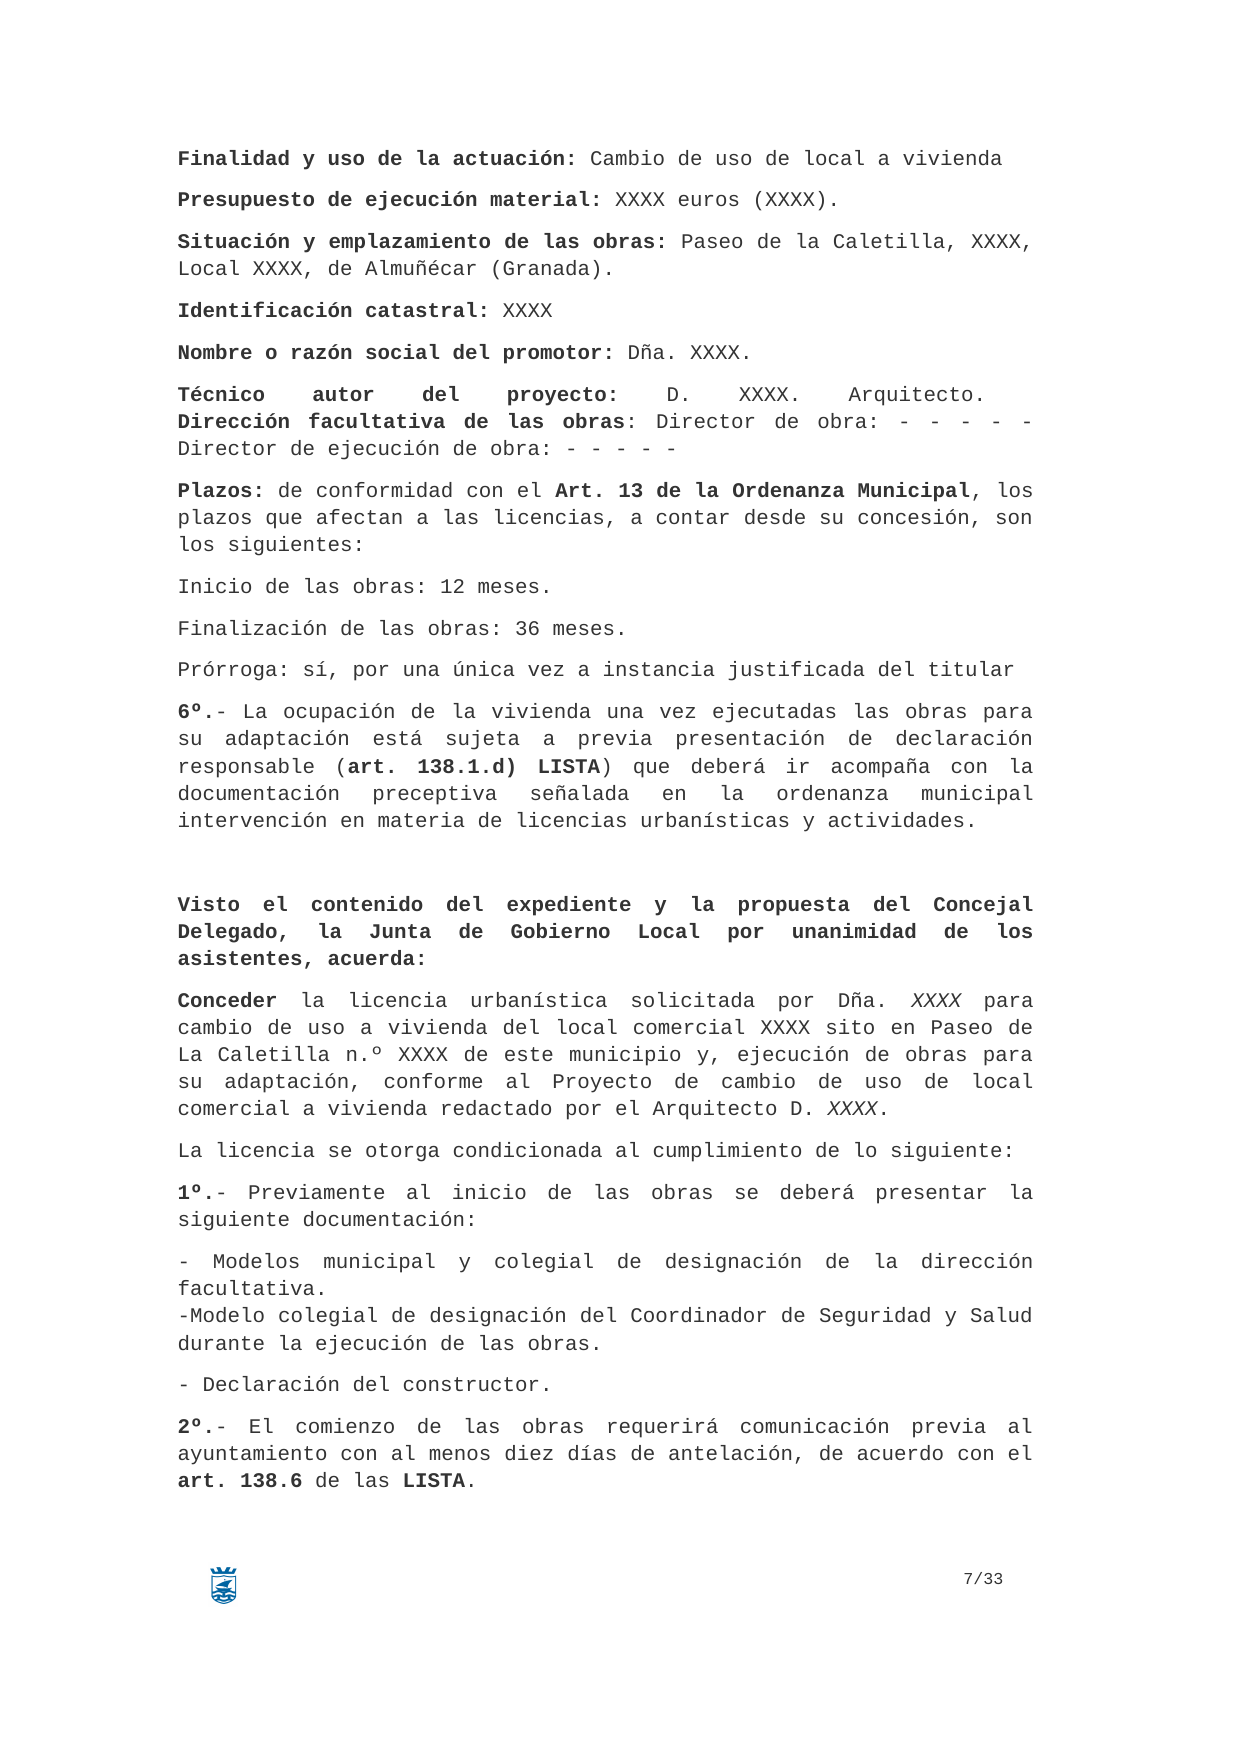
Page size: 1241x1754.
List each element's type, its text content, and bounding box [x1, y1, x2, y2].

text Prórroga: sí, por una única vez a instancia justificada del titular [177, 659, 1033, 683]
text 1º.- Previamente al inicio de las obras se deberá presentar la siguiente documentación: [177, 1182, 1033, 1233]
text Nombre o razón social del promotor: Dña. XXXX. [177, 342, 1033, 366]
text Identificación catastral: XXXX [177, 300, 1033, 324]
text Visto el contenido del expediente y la propuesta del Concejal Delegado, la Junta de Gobierno Local por unanimidad de los asistentes, acuerda: [177, 893, 1033, 972]
text Presupuesto de ejecución material: XXXX euros (XXXX). [177, 189, 1033, 213]
text La licencia se otorga condicionada al cumplimiento de lo siguiente: [177, 1140, 1033, 1164]
text Finalidad y uso de la actuación: Cambio de uso de local a vivienda [177, 148, 1033, 171]
text Técnico autor del proyecto: D. XXXX. Arquitecto. Dirección facultativa de las obras: Director de obra: - - - - - Director de ejecución de obra: - - - - - [177, 384, 1033, 462]
text - Declaración del constructor. [177, 1374, 1033, 1398]
picture [207, 1562, 239, 1607]
text 6º.- La ocupación de la vivienda una vez ejecutadas las obras para su adaptación está sujeta a previa presentación de declaración responsable (art. 138.1.d) LISTA) que deberá ir acompaña con la documentación preceptiva señalada en la ordenanza municipal intervención en materia de licencias urbanísticas y actividades. [177, 701, 1033, 834]
text Finalización de las obras: 36 meses. [177, 618, 1033, 641]
text - Modelos municipal y colegial de designación de la dirección facultativa. -Modelo colegial de designación del Coordinador de Seguridad y Salud durante la ejecución de las obras. [177, 1251, 1033, 1356]
text Inicio de las obras: 12 meses. [177, 576, 1033, 599]
text Plazos: de conformidad con el Art. 13 de la Ordenanza Municipal, los plazos que afectan a las licencias, a contar desde su concesión, son los siguientes: [177, 480, 1033, 558]
text Situación y emplazamiento de las obras: Paseo de la Caletilla, XXXX, Local XXXX, de Almuñécar (Granada). [177, 231, 1033, 282]
text 2º.- El comienzo de las obras requerirá comunicación previa al ayuntamiento con al menos diez días de antelación, de acuerdo con el art. 138.6 de las LISTA. [177, 1416, 1033, 1494]
text Conceder la licencia urbanística solicitada por Dña. XXXX para cambio de uso a vivienda del local comercial XXXX sito en Paseo de La Caletilla n.º XXXX de este municipio y, ejecución de obras para su adaptación, conforme al Proyecto de cambio de uso de local comercial a vivienda redactado por el Arquitecto D. XXXX. [177, 990, 1033, 1122]
